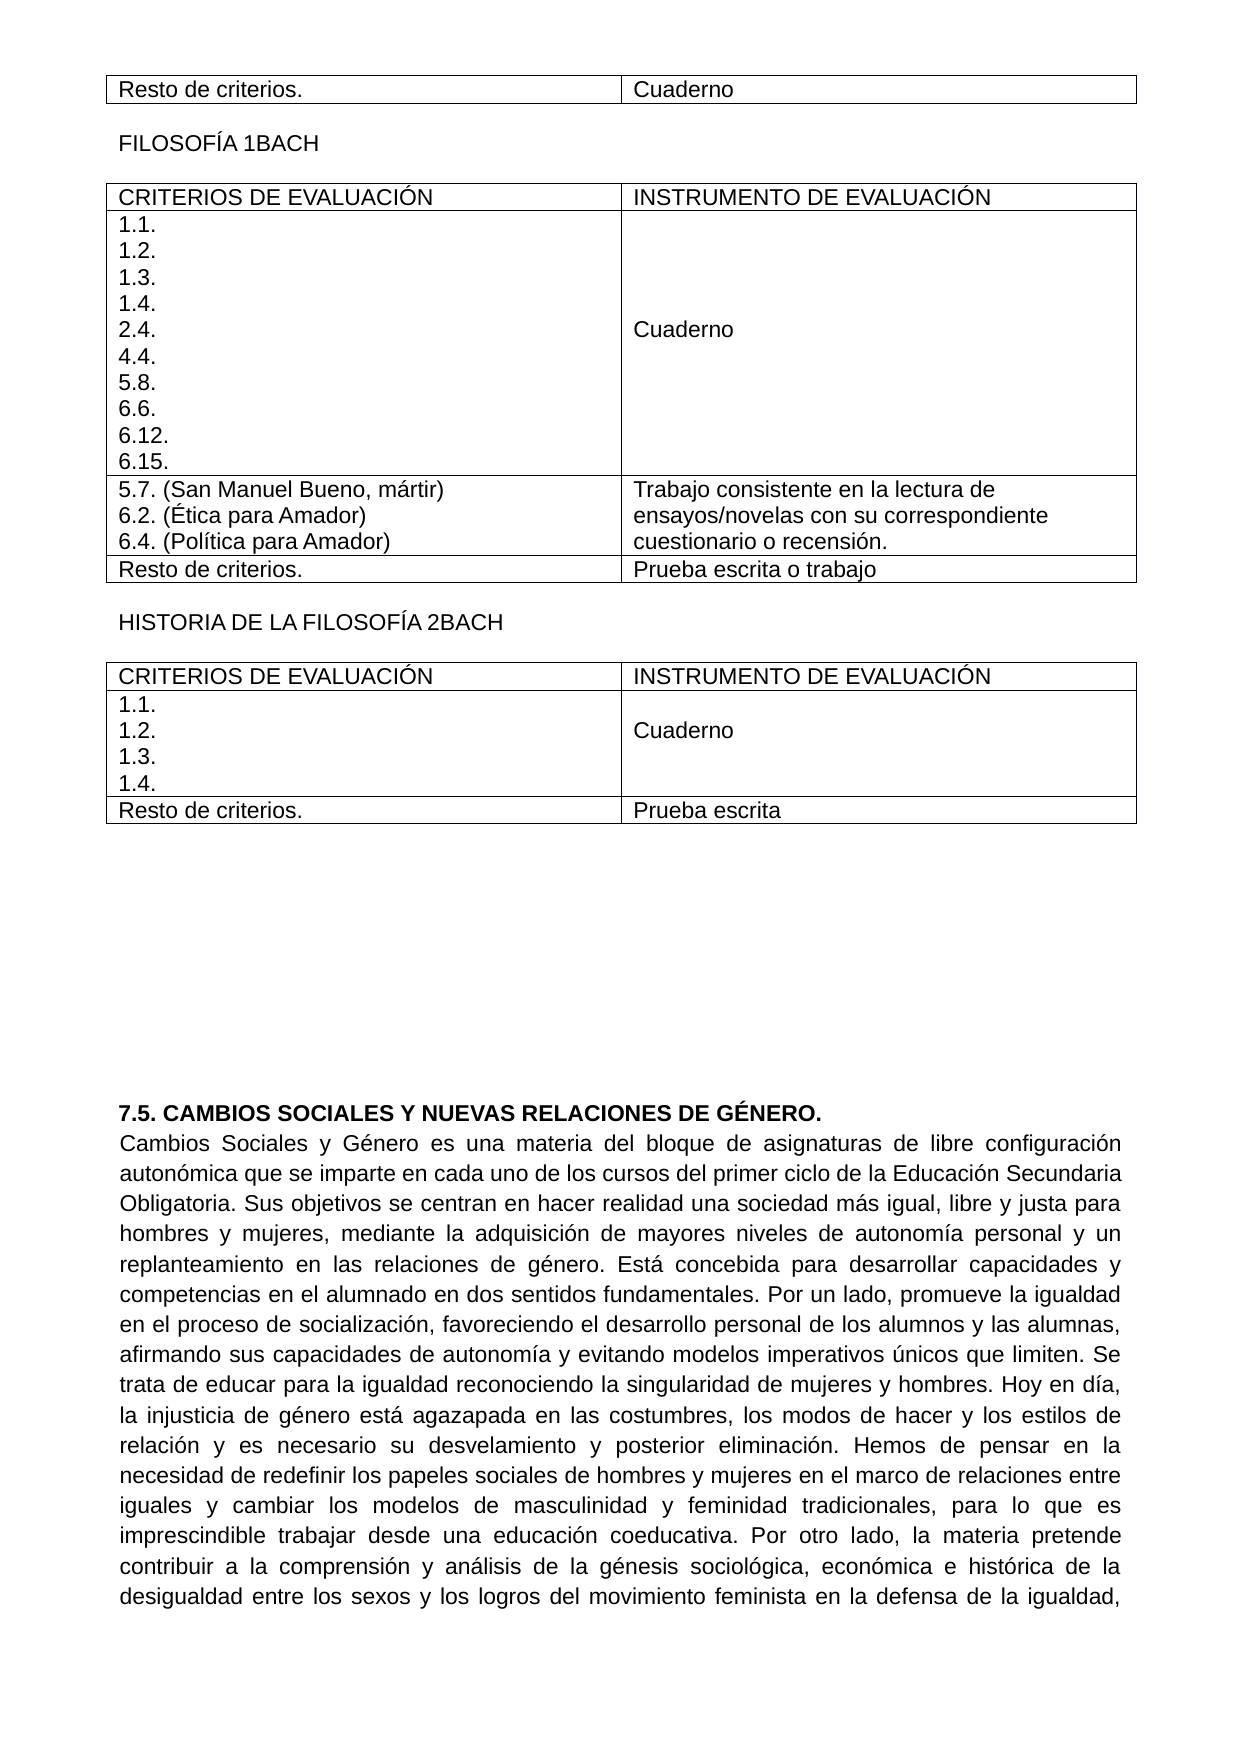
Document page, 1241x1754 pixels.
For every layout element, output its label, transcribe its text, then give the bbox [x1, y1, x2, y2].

table_cell 1.1. 1.2. 1.3. 1.4. [107, 691, 621, 796]
table_cell Cuaderno [622, 211, 1136, 474]
table_header CRITERIOS DE EVALUACIÓN [107, 184, 621, 210]
table_cell 1.1. 1.2. 1.3. 1.4. 2.4. 4.4. 5.8. 6.6. 6.12. 6.15. [107, 211, 621, 474]
text 7.5. CAMBIOS SOCIALES Y NUEVAS RELACIONES DE GÉNERO. [118, 1099, 1122, 1126]
table_header INSTRUMENTO DE EVALUACIÓN [622, 663, 1136, 689]
table_cell Prueba escrita [622, 797, 1136, 823]
table_cell Resto de criterios. [107, 797, 621, 823]
text FILOSOFÍA 1BACH [118, 130, 1122, 156]
text HISTORIA DE LA FILOSOFÍA 2BACH [118, 609, 1122, 636]
table_cell Trabajo consistente en la lectura de ensayos/novelas con su correspondiente cuestionario o recensión. [622, 476, 1136, 554]
text Cambios Sociales y Género es una materia del bloque de asignaturas de libre configuración autonómica que se imparte en cada uno de los cursos del primer ciclo de la Educación Secundaria Obligatoria. Sus objetivos se centran en hacer realidad una sociedad más igual, libre y justa para hombres y mujeres, mediante la adquisición de mayores niveles de autonomía personal y un replanteamiento en las relaciones de género. Está concebida para desarrollar capacidades y competencias en el alumnado en dos sentidos fundamentales. Por un lado, promueve la igualdad en el proceso de socialización, favoreciendo el desarrollo personal de los alumnos y las alumnas, afirmando sus capacidades de autonomía y evitando modelos imperativos únicos que limiten. Se trata de educar para la igualdad reconociendo la singularidad de mujeres y hombres. Hoy en día, la injusticia de género está agazapada en las costumbres, los modos de hacer y los estilos de relación y es necesario su desvelamiento y posterior eliminación. Hemos de pensar en la necesidad de redefinir los papeles sociales de hombres y mujeres en el marco de relaciones entre iguales y cambiar los modelos de masculinidad y feminidad tradicionales, para lo que es imprescindible trabajar desde una educación coeducativa. Por otro lado, la materia pretende contribuir a la comprensión y análisis de la génesis sociológica, económica e histórica de la desigualdad entre los sexos y los logros del movimiento feminista en la defensa de la igualdad, [119, 1130, 1122, 1609]
table_cell Prueba escrita o trabajo [622, 556, 1136, 582]
table_header CRITERIOS DE EVALUACIÓN [107, 663, 621, 689]
table_cell Resto de criterios. [107, 76, 621, 102]
table_cell 5.7. (San Manuel Bueno, mártir) 6.2. (Ética para Amador) 6.4. (Política para Amador) [107, 476, 621, 554]
table_cell Resto de criterios. [107, 556, 621, 582]
table_header INSTRUMENTO DE EVALUACIÓN [622, 184, 1136, 210]
table_cell Cuaderno [622, 76, 1136, 102]
table_cell Cuaderno [622, 691, 1136, 796]
